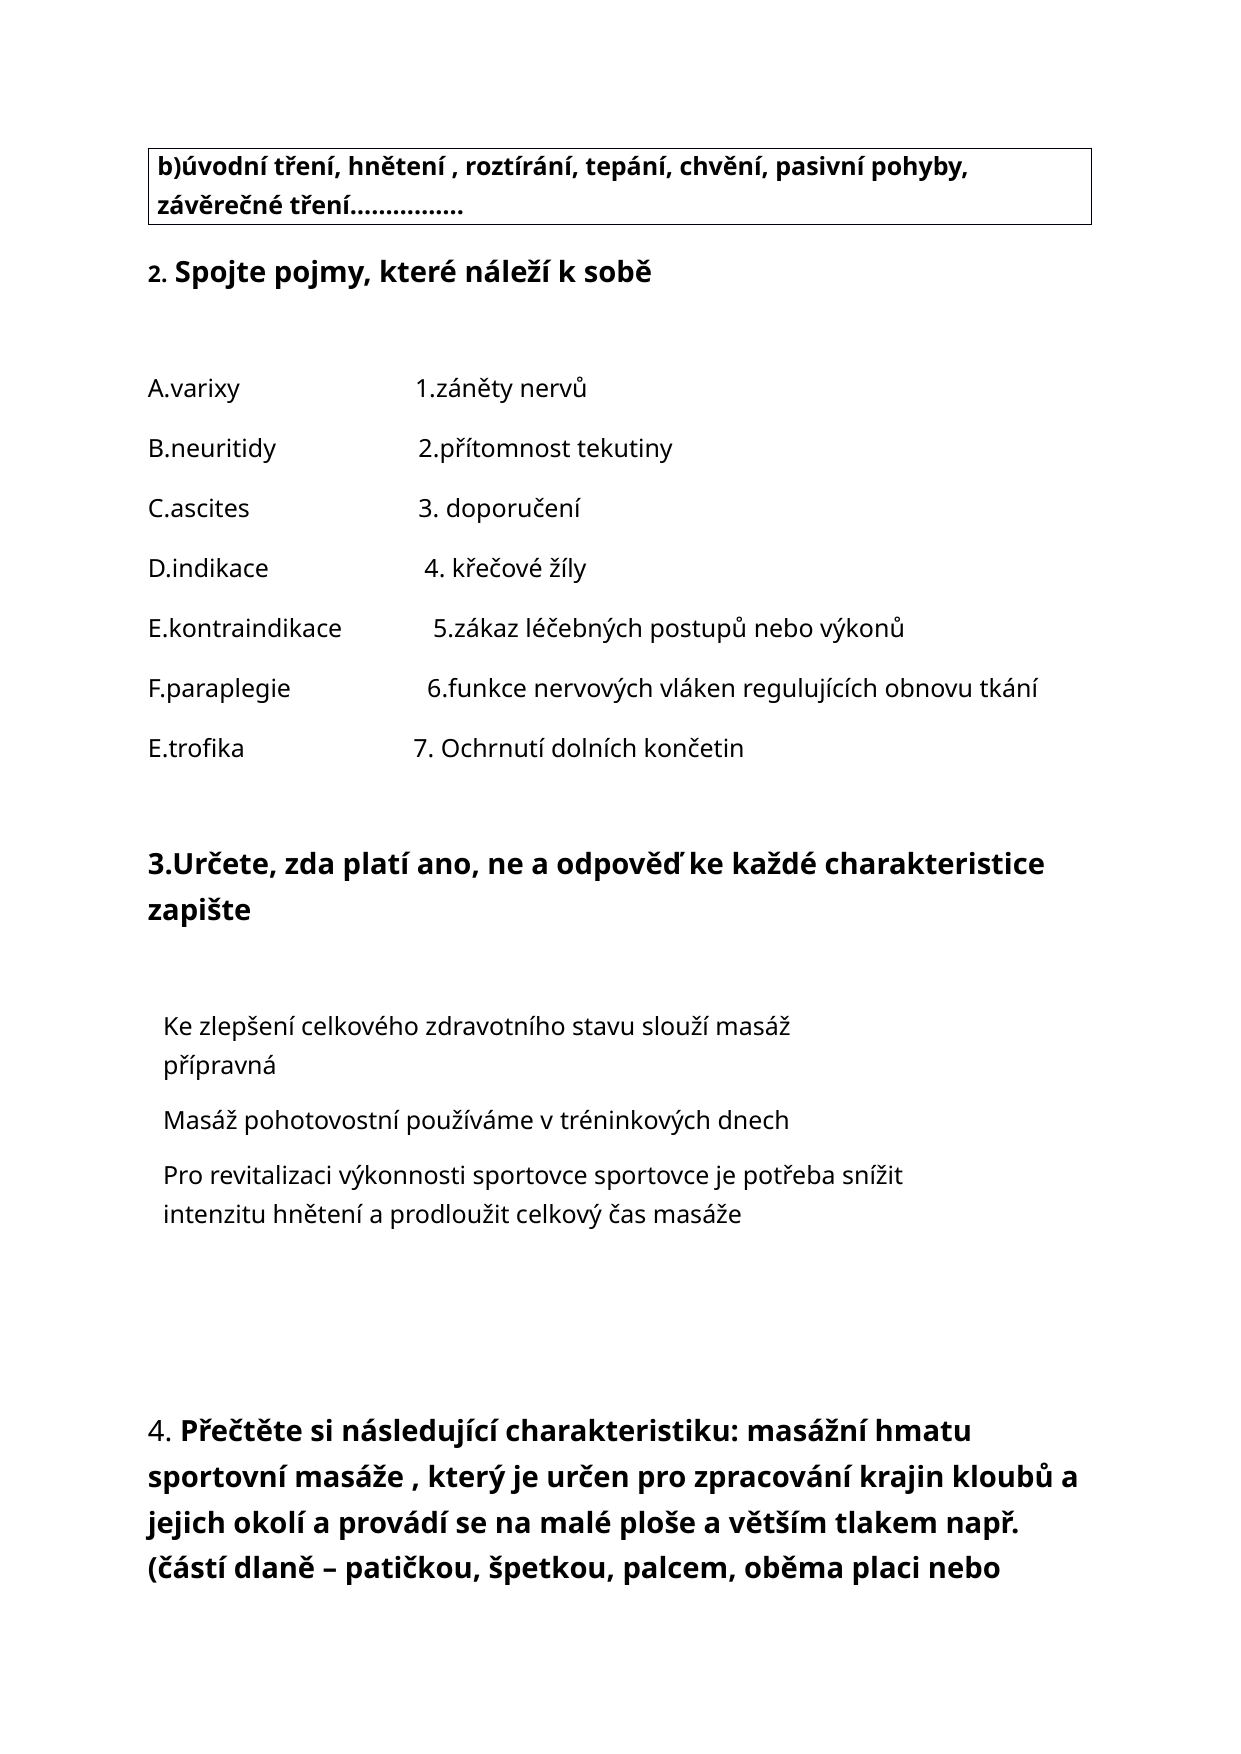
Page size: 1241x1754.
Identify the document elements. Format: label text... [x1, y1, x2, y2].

text E.kontraindikace 5.zákaz léčebných postupů nebo výkonů [148, 610, 1092, 644]
table_header Ke zlepšení celkového zdravotního stavu slouží masáž přípravná [152, 1009, 916, 1103]
table_cell Pro revitalizaci výkonnosti sportovce sportovce je potřeba snížit intenzitu hnětení a prodloužit celkový čas masáže [152, 1158, 916, 1252]
text B.neuritidy 2.přítomnost tekutiny [148, 430, 1092, 464]
table_header [916, 1009, 1086, 1103]
text C.ascites 3. doporučení [148, 490, 1092, 524]
text b)úvodní tření, hnětení , roztírání, tepání, chvění, pasivní pohyby, závěrečné tření……………. [149, 149, 1091, 224]
text D.indikace 4. křečové žíly [148, 550, 1092, 584]
text 2. Spojte pojmy, které náleží k sobě [148, 251, 1092, 291]
table_cell [916, 1158, 1086, 1252]
table_cell [916, 1103, 1086, 1157]
text 4. Přečtěte si následující charakteristiku: masážní hmatu sportovní masáže , který je určen pro zpracování krajin kloubů a jejich okolí a provádí se na malé ploše a větším tlakem např. (částí dlaně – patičkou, špetkou, palcem, oběma placi nebo [148, 1411, 1092, 1587]
table_cell Masáž pohotovostní používáme v tréninkových dnech [152, 1103, 916, 1157]
text F.paraplegie 6.funkce nervových vláken regulujících obnovu tkání [148, 670, 1092, 704]
text A.varixy 1.záněty nervů [148, 370, 1092, 404]
text 3.Určete, zda platí ano, ne a odpověď ke každé charakteristice zapište [148, 843, 1092, 929]
text E.trofika 7. Ochrnutí dolních končetin [148, 730, 1092, 764]
